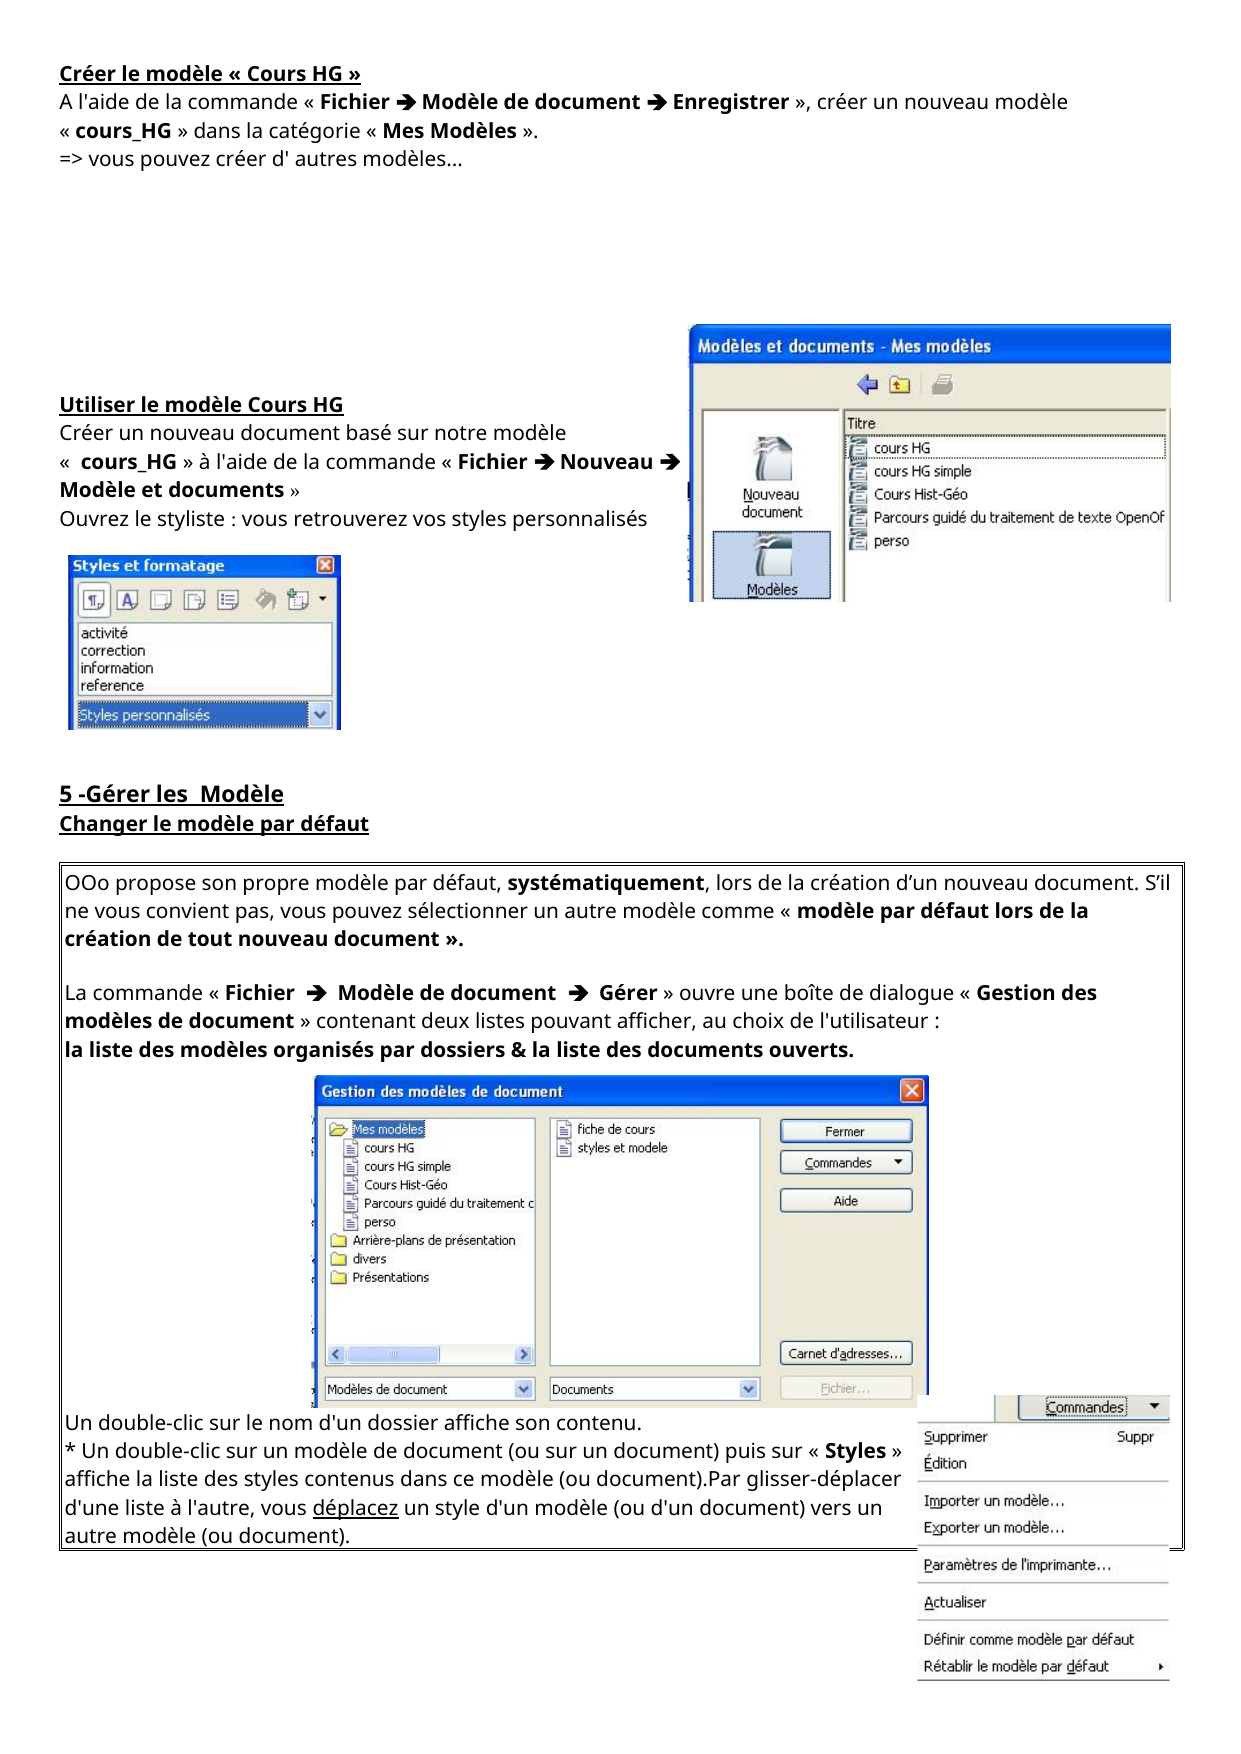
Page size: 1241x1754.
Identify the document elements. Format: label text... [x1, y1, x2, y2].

text Changer le modèle par défaut [59, 809, 1181, 837]
text Créer le modèle « Cours HG » A l'aide de la commande « Fichier  Modèle de document  Enregistrer », créer un nouveau modèle « cours_HG » dans la catégorie « Mes Modèles ». => vous pouvez créer d' autres modèles... [59, 59, 1181, 173]
text [929, 1083, 1184, 1550]
text Utiliser le modèle Cours HG Créer un nouveau document basé sur notre modèle « cours_HG » à l'aide de la commande « Fichier  Nouveau  Modèle et documents » Ouvrez le styliste : vous retrouverez vos styles personnalisés [59, 390, 687, 561]
picture [311, 1075, 1170, 1681]
picture [687, 324, 1171, 602]
picture [67, 555, 341, 730]
text Un double-clic sur le nom d'un dossier affiche son contenu. * Un double-clic sur un modèle de document (ou sur un document) puis sur « Styles » affiche la liste des styles contenus dans ce modèle (ou document).Par glisser-déplacer d'une liste à l'autre, vous déplacez un style d'un modèle (ou d'un document) vers un autre modèle (ou document). [62, 1083, 917, 1548]
text OOo propose son propre modèle par défaut, systématiquement, lors de la création d’un nouveau document. S’il ne vous convient pas, vous pouvez sélectionner un autre modèle comme « modèle par défaut lors de la création de tout nouveau document ». [62, 866, 1182, 953]
text 5 -Gérer les Modèle [59, 778, 1181, 809]
text La commande « Fichier  Modèle de document  Gérer » ouvre une boîte de dialogue « Gestion des modèles de document » contenant deux listes pouvant afficher, au choix de l'utilisateur : la liste des modèles organisés par dossiers & la liste des documents ouverts. [62, 973, 1182, 1063]
